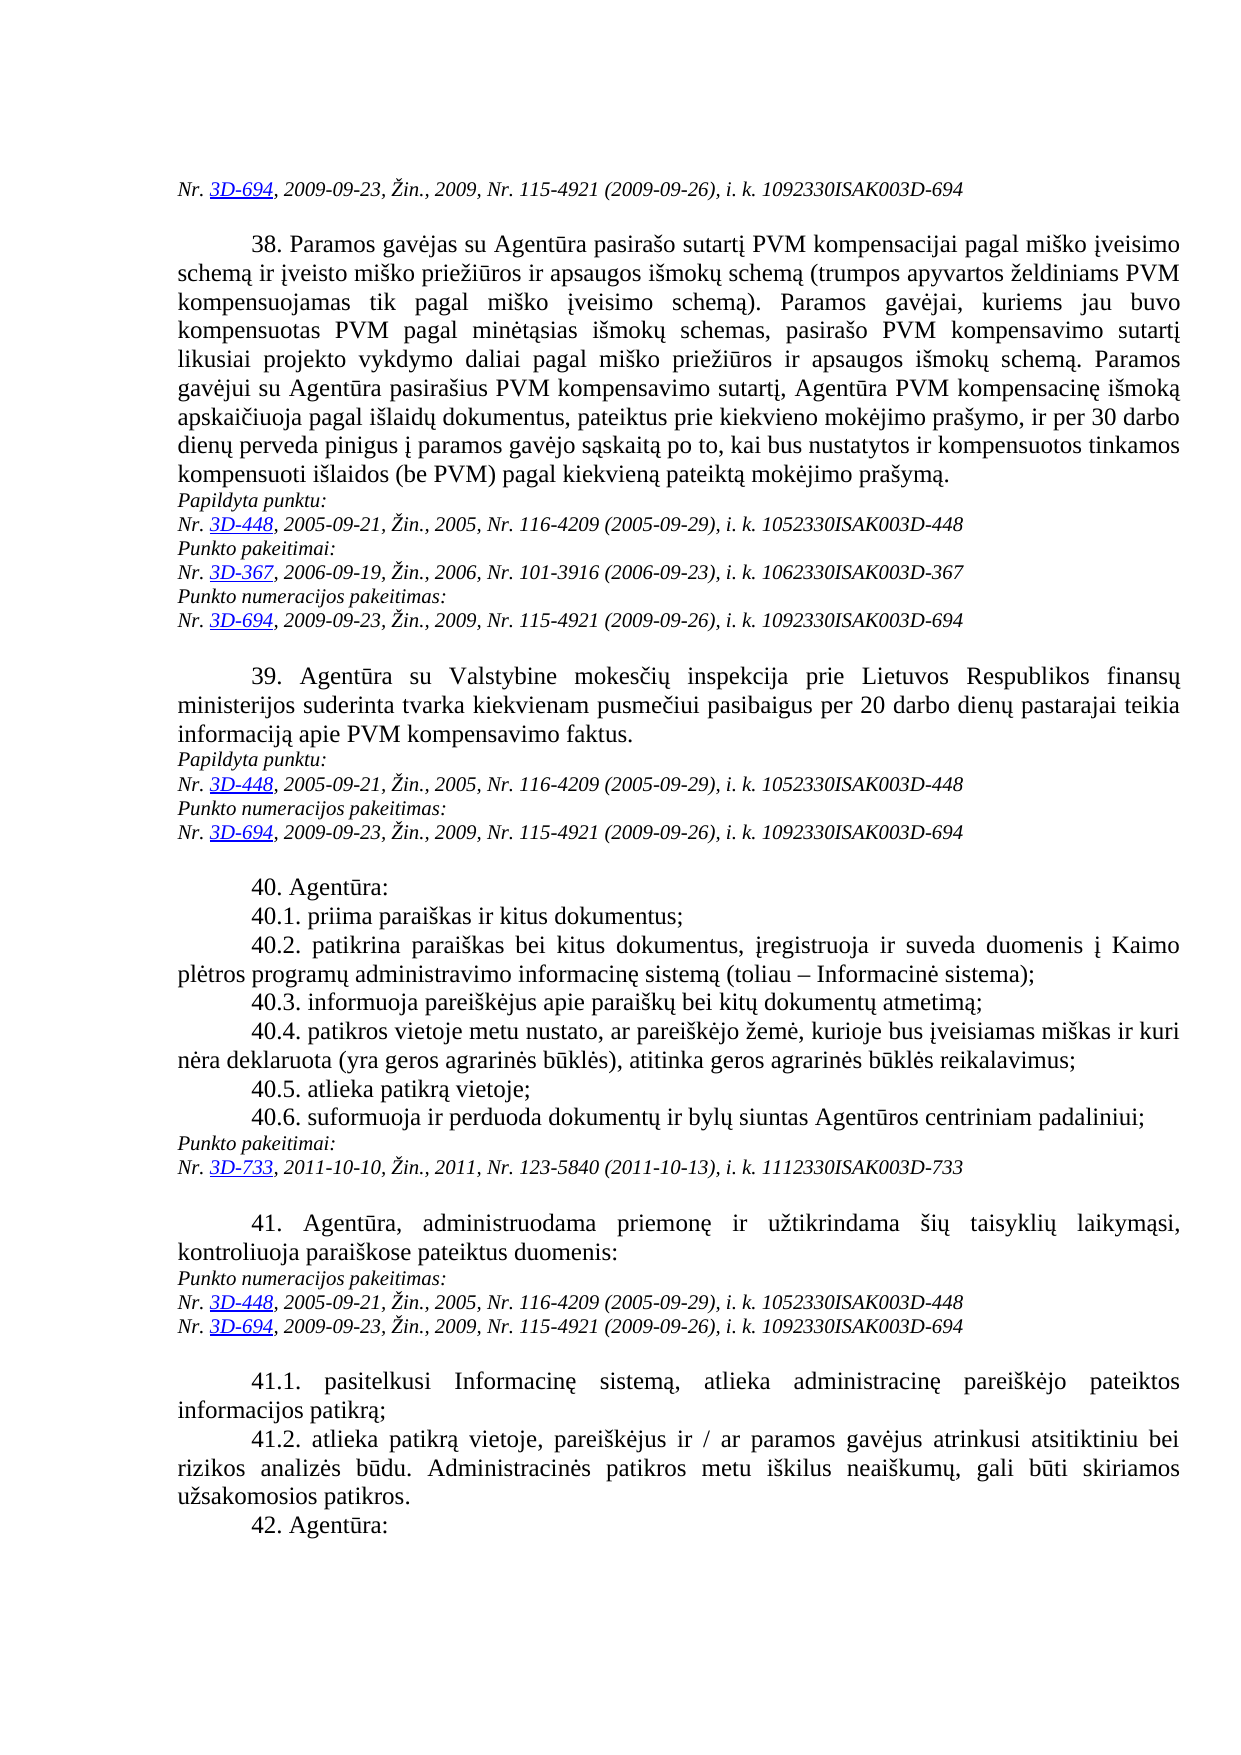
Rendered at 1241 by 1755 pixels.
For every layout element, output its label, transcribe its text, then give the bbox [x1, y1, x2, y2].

text Papildyta punktu: [177, 747, 1181, 771]
text Nr. 3D-694, 2009-09-23, Žin., 2009, Nr. 115-4921 (2009-09-26), i. k. 1092330ISAK003D-694 [177, 819, 1181, 844]
text Nr. 3D-694, 2009-09-23, Žin., 2009, Nr. 115-4921 (2009-09-26), i. k. 1092330ISAK003D-694 [177, 1314, 1181, 1338]
text 40.6. suformuoja ir perduoda dokumentų ir bylų siuntas Agentūros centriniam padaliniui; [177, 1102, 1181, 1131]
text Punkto numeracijos pakeitimas: [177, 584, 1181, 608]
text 40.5. atlieka patikrą vietoje; [177, 1074, 1181, 1102]
text Nr. 3D-733, 2011-10-10, Žin., 2011, Nr. 123-5840 (2011-10-13), i. k. 1112330ISAK003D-733 [177, 1155, 1181, 1179]
text 41. Agentūra, administruodama priemonę ir užtikrindama šių taisyklių laikymąsi, kontroliuoja paraiškose pateiktus duomenis: [177, 1208, 1181, 1266]
text Nr. 3D-448, 2005-09-21, Žin., 2005, Nr. 116-4209 (2005-09-29), i. k. 1052330ISAK003D-448 [177, 771, 1181, 796]
text 38. Paramos gavėjas su Agentūra pasirašo sutartį PVM kompensacijai pagal miško įveisimo schemą ir įveisto miško priežiūros ir apsaugos išmokų schemą (trumpos apyvartos želdiniams PVM kompensuojamas tik pagal miško įveisimo schemą). Paramos gavėjai, kuriems jau buvo kompensuotas PVM pagal minėtąsias išmokų schemas, pasirašo PVM kompensavimo sutartį likusiai projekto vykdymo daliai pagal miško priežiūros ir apsaugos išmokų schemą. Paramos gavėjui su Agentūra pasirašius PVM kompensavimo sutartį, Agentūra PVM kompensacinę išmoką apskaičiuoja pagal išlaidų dokumentus, pateiktus prie kiekvieno mokėjimo prašymo, ir per 30 darbo dienų perveda pinigus į paramos gavėjo sąskaitą po to, kai bus nustatytos ir kompensuotos tinkamos kompensuoti išlaidos (be PVM) pagal kiekvieną pateiktą mokėjimo prašymą. [177, 229, 1181, 488]
text Nr. 3D-448, 2005-09-21, Žin., 2005, Nr. 116-4209 (2005-09-29), i. k. 1052330ISAK003D-448 [177, 1289, 1181, 1314]
text Punkto pakeitimai: [177, 536, 1181, 560]
text Punkto numeracijos pakeitimas: [177, 1266, 1181, 1289]
text Nr. 3D-448, 2005-09-21, Žin., 2005, Nr. 116-4209 (2005-09-29), i. k. 1052330ISAK003D-448 [177, 512, 1181, 536]
text 39. Agentūra su Valstybine mokesčių inspekcija prie Lietuvos Respublikos finansų ministerijos suderinta tvarka kiekvienam pusmečiui pasibaigus per 20 darbo dienų pastarajai teikia informaciją apie PVM kompensavimo faktus. [177, 661, 1181, 747]
text 40.1. priima paraiškas ir kitus dokumentus; [177, 901, 1181, 930]
text Punkto numeracijos pakeitimas: [177, 796, 1181, 819]
text Punkto pakeitimai: [177, 1131, 1181, 1155]
text 40. Agentūra: [177, 872, 1181, 901]
text 40.4. patikros vietoje metu nustato, ar pareiškėjo žemė, kurioje bus įveisiamas miškas ir kuri nėra deklaruota (yra geros agrarinės būklės), atitinka geros agrarinės būklės reikalavimus; [177, 1016, 1181, 1074]
text Nr. 3D-367, 2006-09-19, Žin., 2006, Nr. 101-3916 (2006-09-23), i. k. 1062330ISAK003D-367 [177, 560, 1181, 584]
text 42. Agentūra: [177, 1510, 1181, 1539]
text 41.1. pasitelkusi Informacinę sistemą, atlieka administracinę pareiškėjo pateiktos informacijos patikrą; [177, 1366, 1181, 1424]
text Nr. 3D-694, 2009-09-23, Žin., 2009, Nr. 115-4921 (2009-09-26), i. k. 1092330ISAK003D-694 [177, 176, 1181, 201]
text 41.2. atlieka patikrą vietoje, pareiškėjus ir / ar paramos gavėjus atrinkusi atsitiktiniu bei rizikos analizės būdu. Administracinės patikros metu iškilus neaiškumų, gali būti skiriamos užsakomosios patikros. [177, 1424, 1181, 1510]
text Papildyta punktu: [177, 488, 1181, 512]
text 40.2. patikrina paraiškas bei kitus dokumentus, įregistruoja ir suveda duomenis į Kaimo plėtros programų administravimo informacinę sistemą (toliau – Informacinė sistema); [177, 930, 1181, 987]
text 40.3. informuoja pareiškėjus apie paraiškų bei kitų dokumentų atmetimą; [177, 987, 1181, 1016]
text Nr. 3D-694, 2009-09-23, Žin., 2009, Nr. 115-4921 (2009-09-26), i. k. 1092330ISAK003D-694 [177, 608, 1181, 632]
